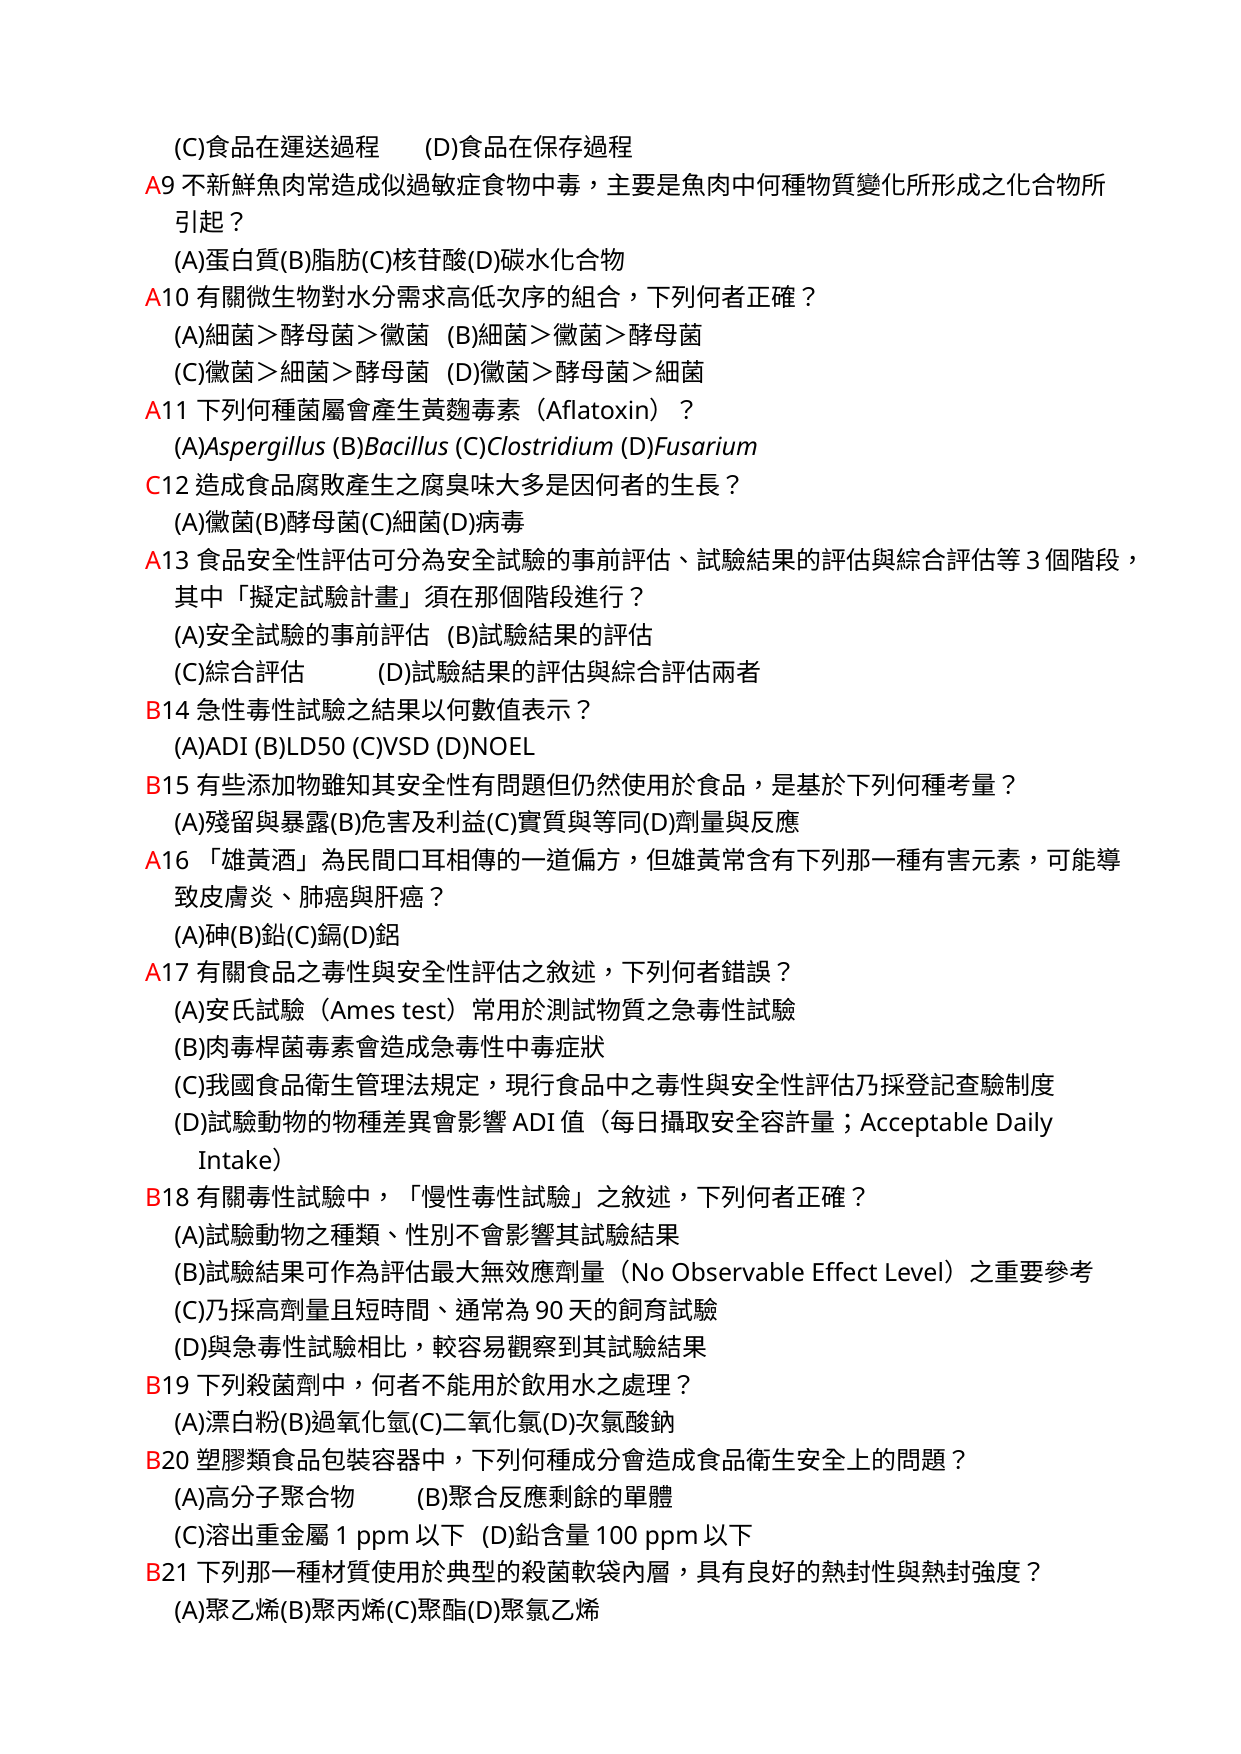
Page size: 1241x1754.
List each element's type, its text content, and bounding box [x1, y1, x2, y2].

text (A)黴菌(B)酵母菌(C)細菌(D)病毒 [174, 502, 1122, 539]
text (C)綜合評估 (D)試驗結果的評估與綜合評估兩者 [174, 652, 1122, 689]
text C12 造成食品腐敗產生之腐臭味大多是因何者的生長？ [145, 464, 1122, 502]
text (D)與急毒性試驗相比，較容易觀察到其試驗結果 [174, 1327, 1122, 1364]
text B14 急性毒性試驗之結果以何數值表示？ [145, 689, 1122, 727]
text (A)聚乙烯(B)聚丙烯(C)聚酯(D)聚氯乙烯 [174, 1589, 1122, 1627]
text (A)細菌＞酵母菌＞黴菌 (B)細菌＞黴菌＞酵母菌 [174, 314, 1122, 352]
text (C)我國食品衛生管理法規定，現行食品中之毒性與安全性評估乃採登記查驗制度 [174, 1064, 1122, 1102]
text (A)安全試驗的事前評估 (B)試驗結果的評估 [174, 614, 1122, 652]
text A10 有關微生物對水分需求高低次序的組合，下列何者正確？ [145, 277, 1122, 314]
text B21 下列那一種材質使用於典型的殺菌軟袋內層，具有良好的熱封性與熱封強度？ [145, 1552, 1122, 1589]
text A9 不新鮮魚肉常造成似過敏症食物中毒，主要是魚肉中何種物質變化所形成之化合物所引起？ [145, 164, 1122, 239]
text (A)蛋白質(B)脂肪(C)核苷酸(D)碳水化合物 [174, 239, 1122, 277]
text (A)Aspergillus (B)Bacillus (C)Clostridium (D)Fusarium [174, 427, 1122, 464]
text (A)砷(B)鉛(C)鎘(D)鋁 [174, 914, 1122, 952]
text A13 食品安全性評估可分為安全試驗的事前評估、試驗結果的評估與綜合評估等3個階段，其中「擬定試驗計畫」須在那個階段進行？ [145, 539, 1122, 614]
text (C)乃採高劑量且短時間、通常為90天的飼育試驗 [174, 1289, 1122, 1327]
text B15 有些添加物雖知其安全性有問題但仍然使用於食品，是基於下列何種考量？ [145, 764, 1122, 802]
text (A)殘留與暴露(B)危害及利益(C)實質與等同(D)劑量與反應 [174, 802, 1122, 839]
text B18 有關毒性試驗中，「慢性毒性試驗」之敘述，下列何者正確？ [145, 1177, 1122, 1214]
text (A)安氏試驗（Ames test）常用於測試物質之急毒性試驗 [174, 989, 1122, 1027]
text A17 有關食品之毒性與安全性評估之敘述，下列何者錯誤？ [145, 952, 1122, 989]
text (C)黴菌＞細菌＞酵母菌 (D)黴菌＞酵母菌＞細菌 [174, 352, 1122, 389]
text B20 塑膠類食品包裝容器中，下列何種成分會造成食品衛生安全上的問題？ [145, 1439, 1122, 1477]
text (A)高分子聚合物 (B)聚合反應剩餘的單體 [174, 1477, 1122, 1514]
text (A)漂白粉(B)過氧化氫(C)二氧化氯(D)次氯酸鈉 [174, 1402, 1122, 1439]
text A16 「雄黃酒」為民間口耳相傳的一道偏方，但雄黃常含有下列那一種有害元素，可能導致皮膚炎、肺癌與肝癌？ [145, 839, 1122, 914]
text (D)試驗動物的物種差異會影響ADI值（每日攝取安全容許量；Acceptable Daily Intake） [174, 1102, 1122, 1177]
text (C)溶出重金屬1 ppm以下 (D)鉛含量100 ppm以下 [174, 1514, 1122, 1552]
text (B)肉毒桿菌毒素會造成急毒性中毒症狀 [174, 1027, 1122, 1064]
text (A)試驗動物之種類、性別不會影響其試驗結果 [174, 1214, 1122, 1252]
text (A)ADI (B)LD50 (C)VSD (D)NOEL [174, 727, 1122, 764]
text A11 下列何種菌屬會產生黃麴毒素（Aflatoxin）？ [145, 389, 1122, 427]
text B19 下列殺菌劑中，何者不能用於飲用水之處理？ [145, 1364, 1122, 1402]
text (B)試驗結果可作為評估最大無效應劑量（No Observable Effect Level）之重要參考 [174, 1252, 1122, 1289]
text (C)食品在運送過程 (D)食品在保存過程 [174, 127, 1122, 164]
